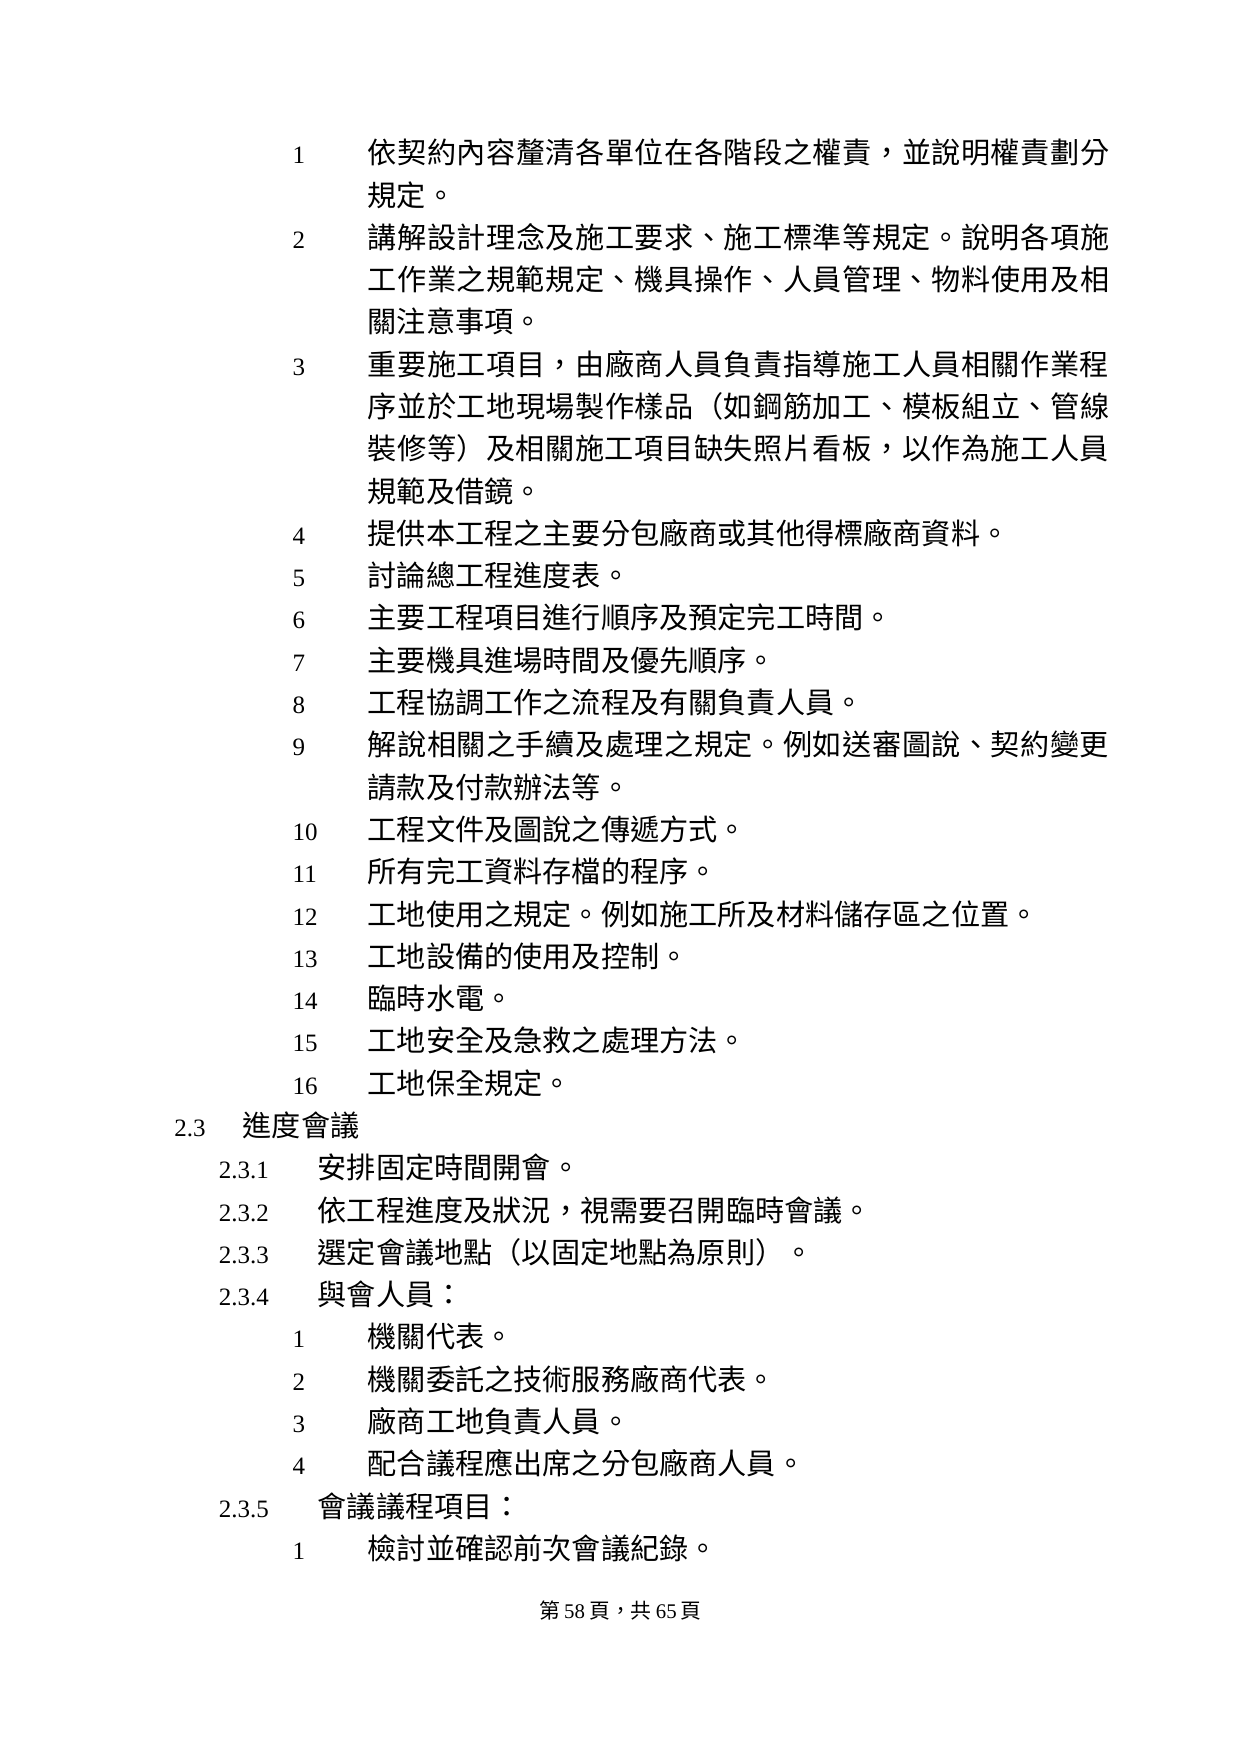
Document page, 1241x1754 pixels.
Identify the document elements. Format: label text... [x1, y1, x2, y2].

list 工地使用之規定。例如施工所及材料儲存區之位置。 [292, 891, 1110, 933]
list 討論總工程進度表。 [292, 553, 1110, 595]
list 主要工程項目進行順序及預定完工時間。 [292, 595, 1110, 637]
list 配合議程應出席之分包廠商人員。 [292, 1441, 1110, 1483]
list 講解設計理念及施工要求、施工標準等規定。說明各項施工作業之規範規定、機具操作、人員管理、物料使用及相關注意事項。 [292, 214, 1110, 341]
list 會議議程項目： [218, 1483, 1110, 1526]
list 安排固定時間開會。 [218, 1145, 1110, 1187]
list 機關代表。 [292, 1314, 1110, 1356]
list 提供本工程之主要分包廠商或其他得標廠商資料。 [292, 511, 1110, 553]
list 依契約內容釐清各單位在各階段之權責，並說明權責劃分規定。 [292, 130, 1110, 214]
list 工地設備的使用及控制。 [292, 933, 1110, 976]
list 檢討並確認前次會議紀錄。 [292, 1526, 1110, 1568]
list 解說相關之手續及處理之規定。例如送審圖說、契約變更、請款及付款辦法等。 [292, 722, 1110, 807]
list 所有完工資料存檔的程序。 [292, 849, 1110, 891]
list 選定會議地點（以固定地點為原則）。 [218, 1229, 1110, 1272]
list 與會人員： [218, 1272, 1110, 1314]
list 工地保全規定。 [292, 1060, 1110, 1103]
list 工程文件及圖說之傳遞方式。 [292, 807, 1110, 849]
list 機關委託之技術服務廠商代表。 [292, 1356, 1110, 1399]
list 依工程進度及狀況，視需要召開臨時會議。 [218, 1187, 1110, 1229]
list 工地安全及急救之處理方法。 [292, 1018, 1110, 1060]
list 工程協調工作之流程及有關負責人員。 [292, 680, 1110, 722]
list 進度會議 [174, 1103, 1110, 1145]
list 臨時水電。 [292, 976, 1110, 1018]
list 主要機具進場時間及優先順序。 [292, 637, 1110, 680]
list 重要施工項目，由廠商人員負責指導施工人員相關作業程序並於工地現場製作樣品（如鋼筋加工、模板組立、管線、裝修等）及相關施工項目缺失照片看板，以作為施工人員規範及借鏡。 [292, 341, 1110, 511]
list 廠商工地負責人員。 [292, 1399, 1110, 1441]
